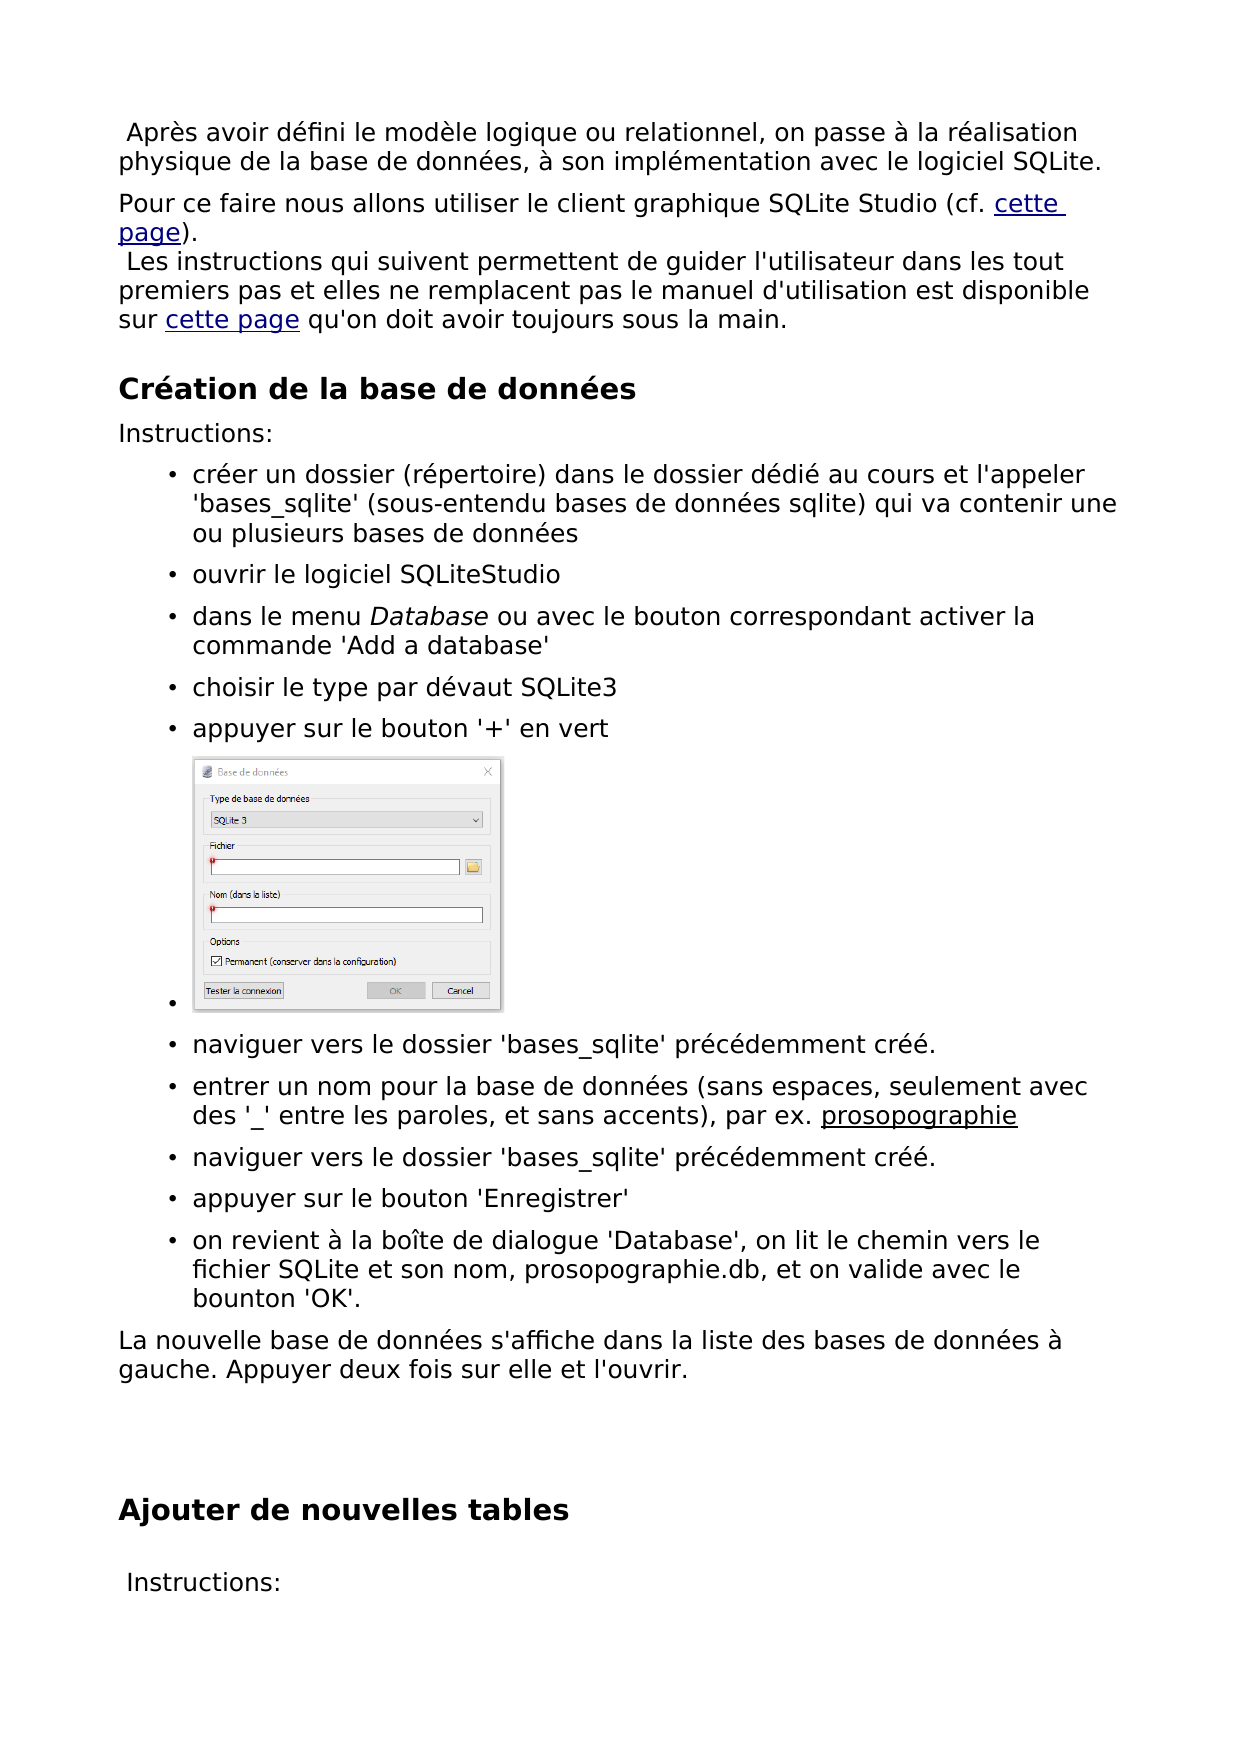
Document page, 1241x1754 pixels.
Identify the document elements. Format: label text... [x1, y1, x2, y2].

list entrer un nom pour la base de données (sans espaces, seulement avec des '_' entre les paroles, et sans accents), par ex. prosopographie [177, 1072, 1122, 1130]
text Après avoir défini le modèle logique ou relationnel, on passe à la réalisation physique de la base de données, à son implémentation avec le logiciel SQLite. [118, 118, 1122, 176]
list ouvrir le logiciel SQLiteStudio [177, 560, 1122, 589]
text La nouvelle base de données s'affiche dans la liste des bases de données à gauche. Appuyer deux fois sur elle et l'ouvrir. [118, 1326, 1122, 1384]
list dans le menu Database ou avec le bouton correspondant activer la commande 'Add a database' [177, 602, 1122, 660]
list naviguer vers le dossier 'bases_sqlite' précédemment créé. [177, 1030, 1122, 1059]
list créer un dossier (répertoire) dans le dossier dédié au cours et l'appeler 'bases_sqlite' (sous-entendu bases de données sqlite) qui va contenir une ou plusieurs bases de données [177, 460, 1122, 548]
subtitle Ajouter de nouvelles tables [118, 1493, 1122, 1527]
list naviguer vers le dossier 'bases_sqlite' précédemment créé. [177, 1143, 1122, 1172]
picture [192, 756, 505, 1013]
list choisir le type par dévaut SQLite3 [177, 673, 1122, 702]
list appuyer sur le bouton '+' en vert [177, 714, 1122, 744]
text Instructions: [118, 1539, 1122, 1598]
list appuyer sur le bouton 'Enregistrer' [177, 1184, 1122, 1214]
subtitle Création de la base de données [118, 372, 1122, 406]
text Pour ce faire nous allons utiliser le client graphique SQLite Studio (cf. cette page). Les instructions qui suivent permettent de guider l'utilisateur dans les tout premiers pas et elles ne remplacent pas le manuel d'utilisation est disponible sur cette page qu'on doit avoir toujours sous la main. [118, 189, 1122, 335]
list on revient à la boîte de dialogue 'Database', on lit le chemin vers le fichier SQLite et son nom, prosopographie.db, et on valide avec le bounton 'OK'. [177, 1226, 1122, 1314]
text Instructions: [118, 419, 1122, 448]
